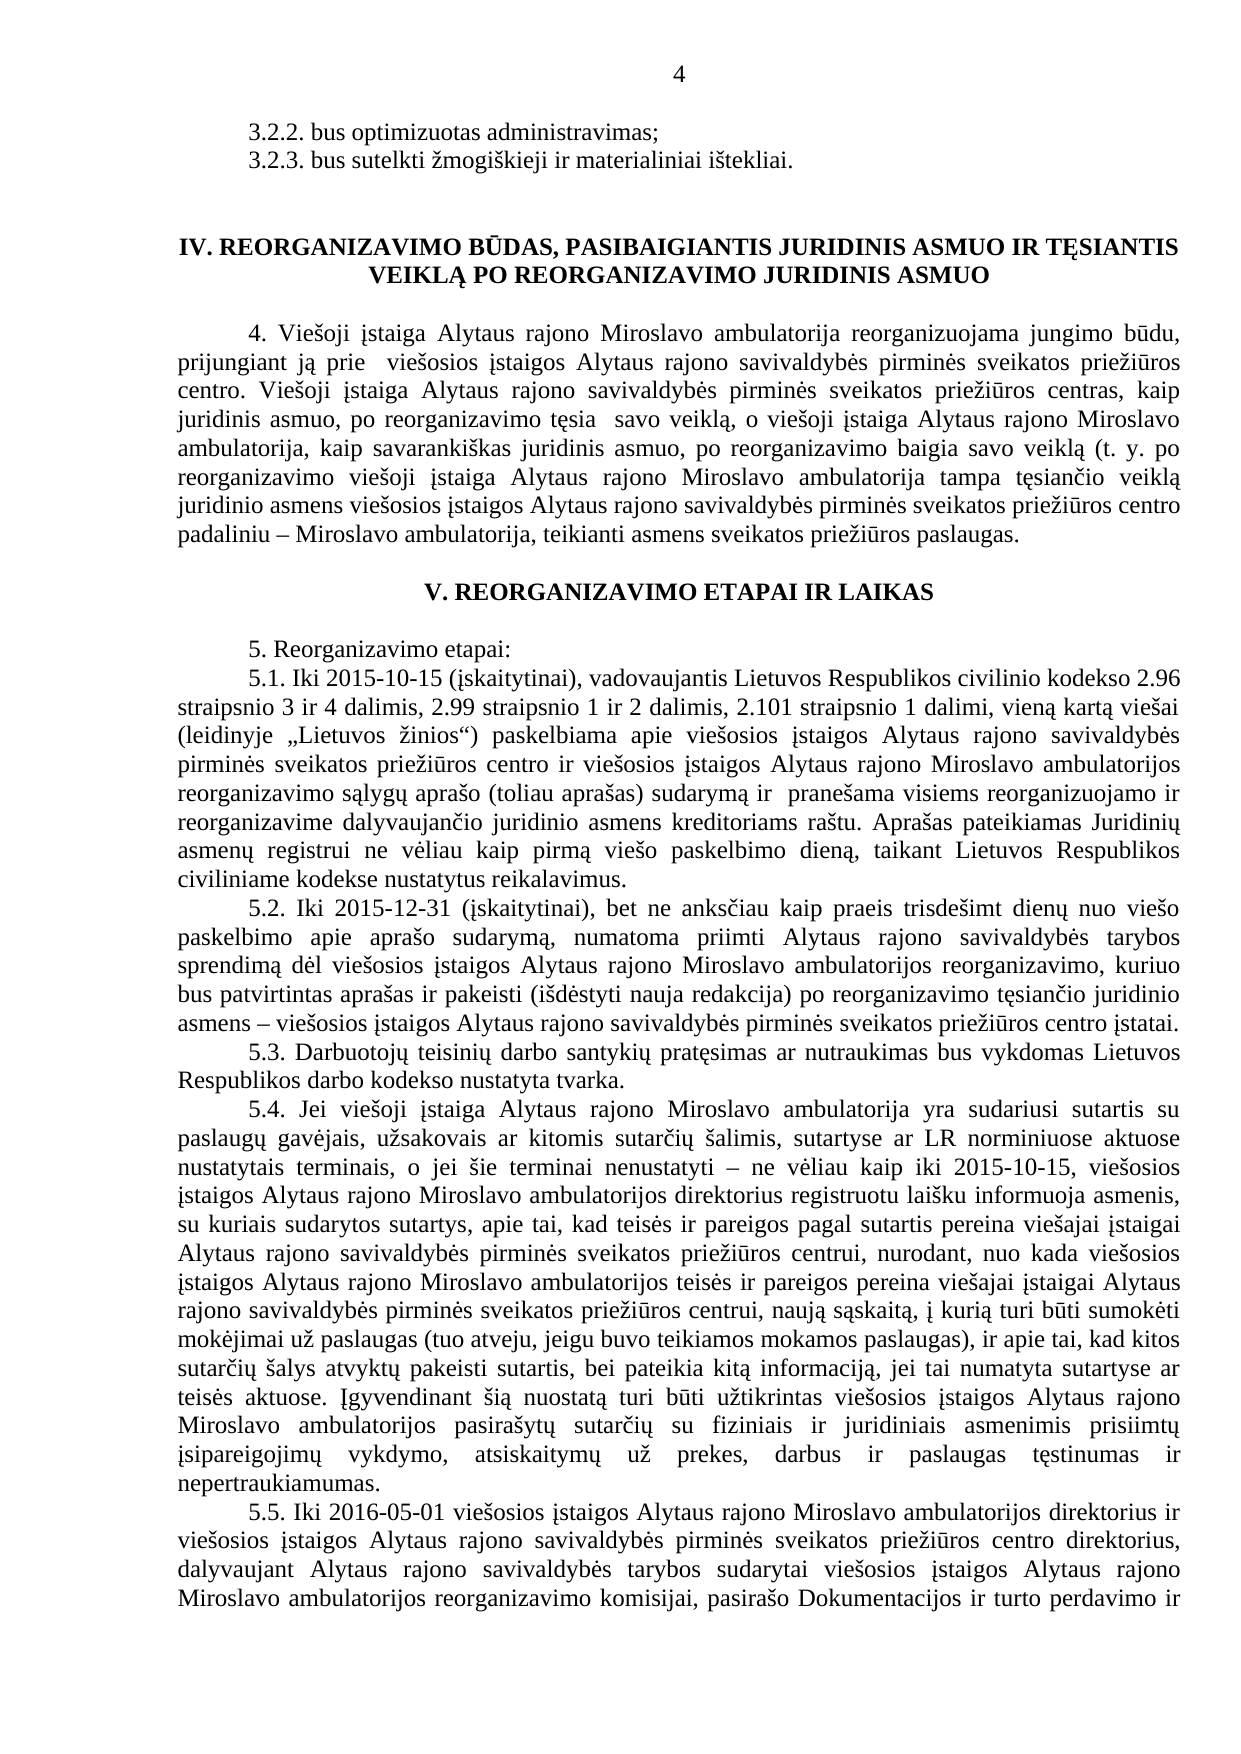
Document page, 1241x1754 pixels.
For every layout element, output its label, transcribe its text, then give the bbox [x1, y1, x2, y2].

text V. REORGANIZAVIMO ETAPAI IR LAIKAS [177, 577, 1181, 605]
text 5.1. Iki 2015-10-15 (įskaitytinai), vadovaujantis Lietuvos Respublikos civilinio kodekso 2.96 straipsnio 3 ir 4 dalimis, 2.99 straipsnio 1 ir 2 dalimis, 2.101 straipsnio 1 dalimi, vieną kartą viešai (leidinyje „Lietuvos žinios“) paskelbiama apie viešosios įstaigos Alytaus rajono savivaldybės pirminės sveikatos priežiūros centro ir viešosios įstaigos Alytaus rajono Miroslavo ambulatorijos reorganizavimo sąlygų aprašo (toliau aprašas) sudarymą ir pranešama visiems reorganizuojamo ir reorganizavime dalyvaujančio juridinio asmens kreditoriams raštu. Aprašas pateikiamas Juridinių asmenų registrui ne vėliau kaip pirmą viešo paskelbimo dieną, taikant Lietuvos Respublikos civiliniame kodekse nustatytus reikalavimus. [177, 663, 1181, 893]
text 4. Viešoji įstaiga Alytaus rajono Miroslavo ambulatorija reorganizuojama jungimo būdu, prijungiant ją prie viešosios įstaigos Alytaus rajono savivaldybės pirminės sveikatos priežiūros centro. Viešoji įstaiga Alytaus rajono savivaldybės pirminės sveikatos priežiūros centras, kaip juridinis asmuo, po reorganizavimo tęsia savo veiklą, o viešoji įstaiga Alytaus rajono Miroslavo ambulatorija, kaip savarankiškas juridinis asmuo, po reorganizavimo baigia savo veiklą (t. y. po reorganizavimo viešoji įstaiga Alytaus rajono Miroslavo ambulatorija tampa tęsiančio veiklą juridinio asmens viešosios įstaigos Alytaus rajono savivaldybės pirminės sveikatos priežiūros centro padaliniu – Miroslavo ambulatorija, teikianti asmens sveikatos priežiūros paslaugas. [177, 318, 1181, 548]
text 5.5. Iki 2016-05-01 viešosios įstaigos Alytaus rajono Miroslavo ambulatorijos direktorius ir viešosios įstaigos Alytaus rajono savivaldybės pirminės sveikatos priežiūros centro direktorius, dalyvaujant Alytaus rajono savivaldybės tarybos sudarytai viešosios įstaigos Alytaus rajono Miroslavo ambulatorijos reorganizavimo komisijai, pasirašo Dokumentacijos ir turto perdavimo ir [177, 1497, 1181, 1612]
text 3.2.3. bus sutelkti žmogiškieji ir materialiniai ištekliai. [177, 145, 1181, 174]
text 5. Reorganizavimo etapai: [177, 634, 1181, 663]
text IV. REORGANIZAVIMO BŪDAS, PASIBAIGIANTIS JURIDINIS ASMUO IR TĘSIANTIS VEIKLĄ PO REORGANIZAVIMO JURIDINIS ASMUO [177, 232, 1181, 289]
text 5.2. Iki 2015-12-31 (įskaitytinai), bet ne anksčiau kaip praeis trisdešimt dienų nuo viešo paskelbimo apie aprašo sudarymą, numatoma priimti Alytaus rajono savivaldybės tarybos sprendimą dėl viešosios įstaigos Alytaus rajono Miroslavo ambulatorijos reorganizavimo, kuriuo bus patvirtintas aprašas ir pakeisti (išdėstyti nauja redakcija) po reorganizavimo tęsiančio juridinio asmens – viešosios įstaigos Alytaus rajono savivaldybės pirminės sveikatos priežiūros centro įstatai. [177, 893, 1181, 1037]
text 5.4. Jei viešoji įstaiga Alytaus rajono Miroslavo ambulatorija yra sudariusi sutartis su paslaugų gavėjais, užsakovais ar kitomis sutarčių šalimis, sutartyse ar LR norminiuose aktuose nustatytais terminais, o jei šie terminai nenustatyti – ne vėliau kaip iki 2015-10-15, viešosios įstaigos Alytaus rajono Miroslavo ambulatorijos direktorius registruotu laišku informuoja asmenis, su kuriais sudarytos sutartys, apie tai, kad teisės ir pareigos pagal sutartis pereina viešajai įstaigai Alytaus rajono savivaldybės pirminės sveikatos priežiūros centrui, nurodant, nuo kada viešosios įstaigos Alytaus rajono Miroslavo ambulatorijos teisės ir pareigos pereina viešajai įstaigai Alytaus rajono savivaldybės pirminės sveikatos priežiūros centrui, naują sąskaitą, į kurią turi būti sumokėti mokėjimai už paslaugas (tuo atveju, jeigu buvo teikiamos mokamos paslaugas), ir apie tai, kad kitos sutarčių šalys atvyktų pakeisti sutartis, bei pateikia kitą informaciją, jei tai numatyta sutartyse ar teisės aktuose. Įgyvendinant šią nuostatą turi būti užtikrintas viešosios įstaigos Alytaus rajono Miroslavo ambulatorijos pasirašytų sutarčių su fiziniais ir juridiniais asmenimis prisiimtų įsipareigojimų vykdymo, atsiskaitymų už prekes, darbus ir paslaugas tęstinumas ir nepertraukiamumas. [177, 1094, 1181, 1497]
text 3.2.2. bus optimizuotas administravimas; [177, 117, 1181, 145]
text 5.3. Darbuotojų teisinių darbo santykių pratęsimas ar nutraukimas bus vykdomas Lietuvos Respublikos darbo kodekso nustatyta tvarka. [177, 1037, 1181, 1094]
